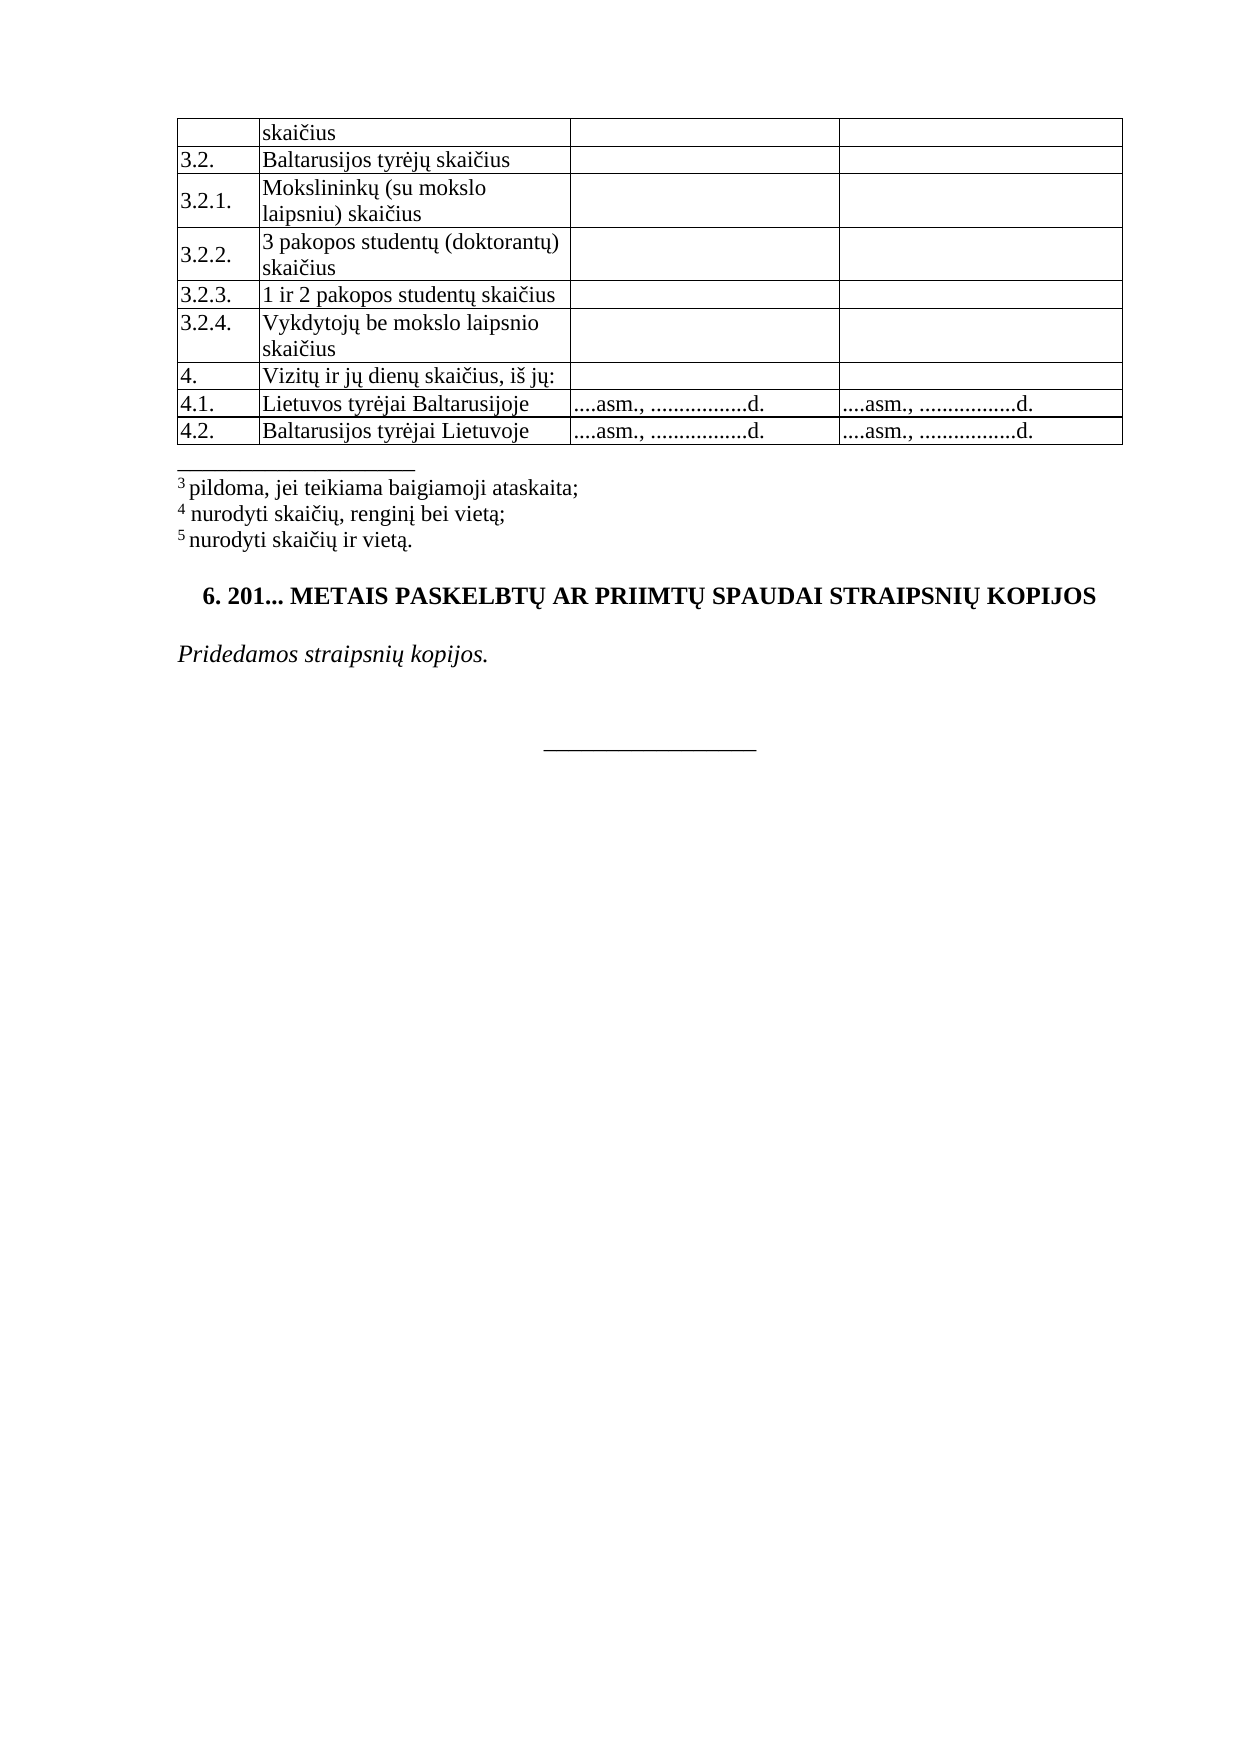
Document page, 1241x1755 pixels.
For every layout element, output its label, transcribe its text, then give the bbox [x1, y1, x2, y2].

table_cell [840, 363, 1122, 389]
table_cell ....asm., .................d. [840, 418, 1122, 444]
table_cell 1 ir 2 pakopos studentų skaičius [260, 281, 570, 308]
table_cell 3.2.3. [178, 281, 259, 308]
table_cell 4.1. [178, 390, 259, 416]
table_cell [840, 281, 1122, 308]
table_cell [571, 147, 839, 173]
table_cell 3 pakopos studentų (doktorantų) skaičius [260, 228, 570, 280]
table_cell [178, 119, 259, 146]
table_cell [571, 174, 839, 227]
table_cell [840, 174, 1122, 227]
table_cell Baltarusijos tyrėjai Lietuvoje [260, 418, 570, 444]
text 4 nurodyti skaičių, renginį bei vietą; [177, 500, 1122, 526]
table_cell Mokslininkų (su mokslo laipsniu) skaičius [260, 174, 570, 227]
table_cell ....asm., .................d. [571, 418, 839, 444]
table_cell [840, 228, 1122, 280]
table_cell [571, 309, 839, 362]
table_cell ....asm., .................d. [840, 390, 1122, 416]
table_cell [840, 309, 1122, 362]
table_cell [571, 228, 839, 280]
table_cell Baltarusijos tyrėjų skaičius [260, 147, 570, 173]
table_cell 3.2. [178, 147, 259, 173]
table_cell skaičius [260, 119, 570, 146]
table_cell 3.2.4. [178, 309, 259, 362]
text 6. 201... METAIS PASKELBTŲ AR PRIIMTŲ SPAUDAI STRAIPSNIŲ KOPIJOS [177, 581, 1122, 610]
table_cell [571, 363, 839, 389]
table_cell Vykdytojų be mokslo laipsnio skaičius [260, 309, 570, 362]
text ___________________ [177, 445, 1122, 473]
table_cell Lietuvos tyrėjai Baltarusijoje [260, 390, 570, 416]
table_cell 3.2.1. [178, 174, 259, 227]
table_cell 4.2. [178, 418, 259, 444]
table_cell [571, 119, 839, 146]
text Pridedamos straipsnių kopijos. [177, 639, 1122, 668]
table_cell [840, 147, 1122, 173]
text 5 nurodyti skaičių ir vietą. [177, 526, 1122, 553]
text _________________ [177, 725, 1122, 754]
text 3 pildoma, jei teikiama baigiamoji ataskaita; [177, 473, 1122, 500]
table_cell [571, 281, 839, 308]
table_cell [840, 119, 1122, 146]
table_cell Vizitų ir jų dienų skaičius, iš jų: [260, 363, 570, 389]
table_cell 3.2.2. [178, 228, 259, 280]
table_cell ....asm., .................d. [571, 390, 839, 416]
table_cell 4. [178, 363, 259, 389]
